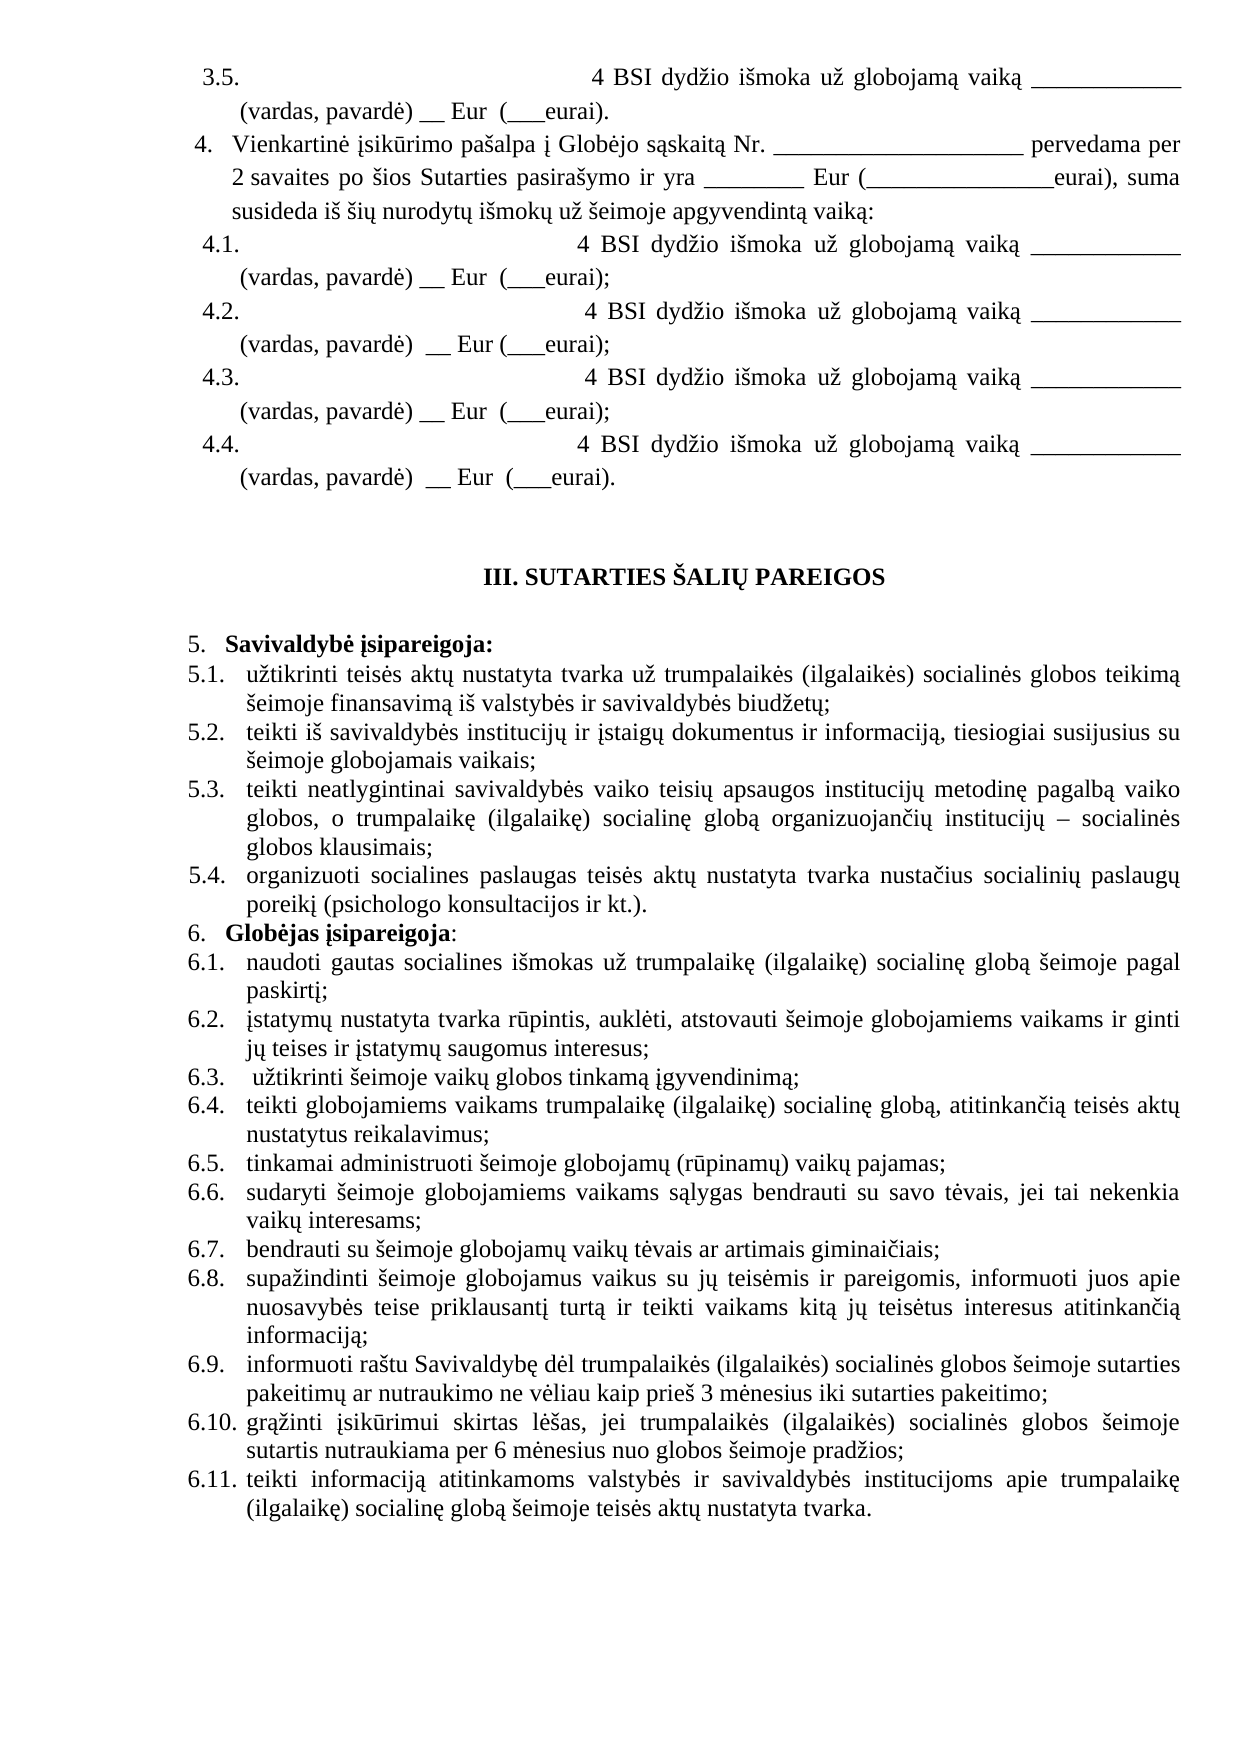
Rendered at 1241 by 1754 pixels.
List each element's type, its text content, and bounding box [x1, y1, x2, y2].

text 5. Savivaldybė įsipareigoja: [187, 626, 1181, 659]
text 4.3. 4 BSI dydžio išmoka už globojamą vaiką ____________ (vardas, pavardė) __ Eur (___eurai); [202, 359, 1181, 426]
text 5.3. teikti neatlygintinai savivaldybės vaiko teisių apsaugos institucijų metodinę pagalbą vaiko globos, o trumpalaikę (ilgalaikę) socialinę globą organizuojančių institucijų – socialinės globos klausimais; [187, 774, 1181, 860]
text 6.5. tinkamai administruoti šeimoje globojamų (rūpinamų) vaikų pajamas; [187, 1148, 1181, 1177]
text 6.8. supažindinti šeimoje globojamus vaikus su jų teisėmis ir pareigomis, informuoti juos apie nuosavybės teise priklausantį turtą ir teikti vaikams kitą jų teisėtus interesus atitinkančią informaciją; [187, 1263, 1181, 1349]
text 4.2. 4 BSI dydžio išmoka už globojamą vaiką ____________ (vardas, pavardė) __ Eur (___eurai); [202, 292, 1181, 359]
text 5.4. organizuoti socialines paslaugas teisės aktų nustatyta tvarka nustačius socialinių paslaugų poreikį (psichologo konsultacijos ir kt.). [188, 860, 1181, 918]
text 6.11. teikti informaciją atitinkamoms valstybės ir savivaldybės institucijoms apie trumpalaikę (ilgalaikę) socialinę globą šeimoje teisės aktų nustatyta tvarka. [187, 1464, 1181, 1522]
text 6.7. bendrauti su šeimoje globojamų vaikų tėvais ar artimais giminaičiais; [187, 1234, 1181, 1263]
text 6.6. sudaryti šeimoje globojamiems vaikams sąlygas bendrauti su savo tėvais, jei tai nekenkia vaikų interesams; [187, 1177, 1181, 1234]
text 6.9. informuoti raštu Savivaldybę dėl trumpalaikės (ilgalaikės) socialinės globos šeimoje sutarties pakeitimų ar nutraukimo ne vėliau kaip prieš 3 mėnesius iki sutarties pakeitimo; [187, 1349, 1181, 1407]
text 4.4. 4 BSI dydžio išmoka už globojamą vaiką ____________ (vardas, pavardė) __ Eur (___eurai). [202, 426, 1181, 492]
text 6.3. užtikrinti šeimoje vaikų globos tinkamą įgyvendinimą; [187, 1062, 1181, 1090]
text 6.2. įstatymų nustatyta tvarka rūpintis, auklėti, atstovauti šeimoje globojamiems vaikams ir ginti jų teises ir įstatymų saugomus interesus; [187, 1004, 1181, 1062]
text 6. Globėjas įsipareigoja: [187, 918, 1181, 947]
text 3.5. 4 BSI dydžio išmoka už globojamą vaiką ____________ (vardas, pavardė) __ Eur (___eurai). [202, 59, 1181, 126]
text 5.1. užtikrinti teisės aktų nustatyta tvarka už trumpalaikės (ilgalaikės) socialinės globos teikimą šeimoje finansavimą iš valstybės ir savivaldybės biudžetų; [187, 659, 1181, 717]
text 5.2. teikti iš savivaldybės institucijų ir įstaigų dokumentus ir informaciją, tiesiogiai susijusius su šeimoje globojamais vaikais; [187, 717, 1181, 774]
text 6.10. grąžinti įsikūrimui skirtas lėšas, jei trumpalaikės (ilgalaikės) socialinės globos šeimoje sutartis nutraukiama per 6 mėnesius nuo globos šeimoje pradžios; [187, 1407, 1181, 1464]
text III. SUTARTIES ŠALIŲ PAREIGOS [187, 559, 1181, 592]
text 6.4. teikti globojamiems vaikams trumpalaikę (ilgalaikę) socialinę globą, atitinkančią teisės aktų nustatytus reikalavimus; [187, 1090, 1181, 1148]
text 6.1. naudoti gautas socialines išmokas už trumpalaikę (ilgalaikę) socialinę globą šeimoje pagal paskirtį; [187, 947, 1181, 1004]
text 4.1. 4 BSI dydžio išmoka už globojamą vaiką ____________ (vardas, pavardė) __ Eur (___eurai); [202, 226, 1181, 292]
text 4. Vienkartinė įsikūrimo pašalpa į Globėjo sąskaitą Nr. ____________________ pervedama per 2 savaites po šios Sutarties pasirašymo ir yra ________ Eur (_______________eurai), suma susideda iš šių nurodytų išmokų už šeimoje apgyvendintą vaiką: [194, 126, 1181, 226]
